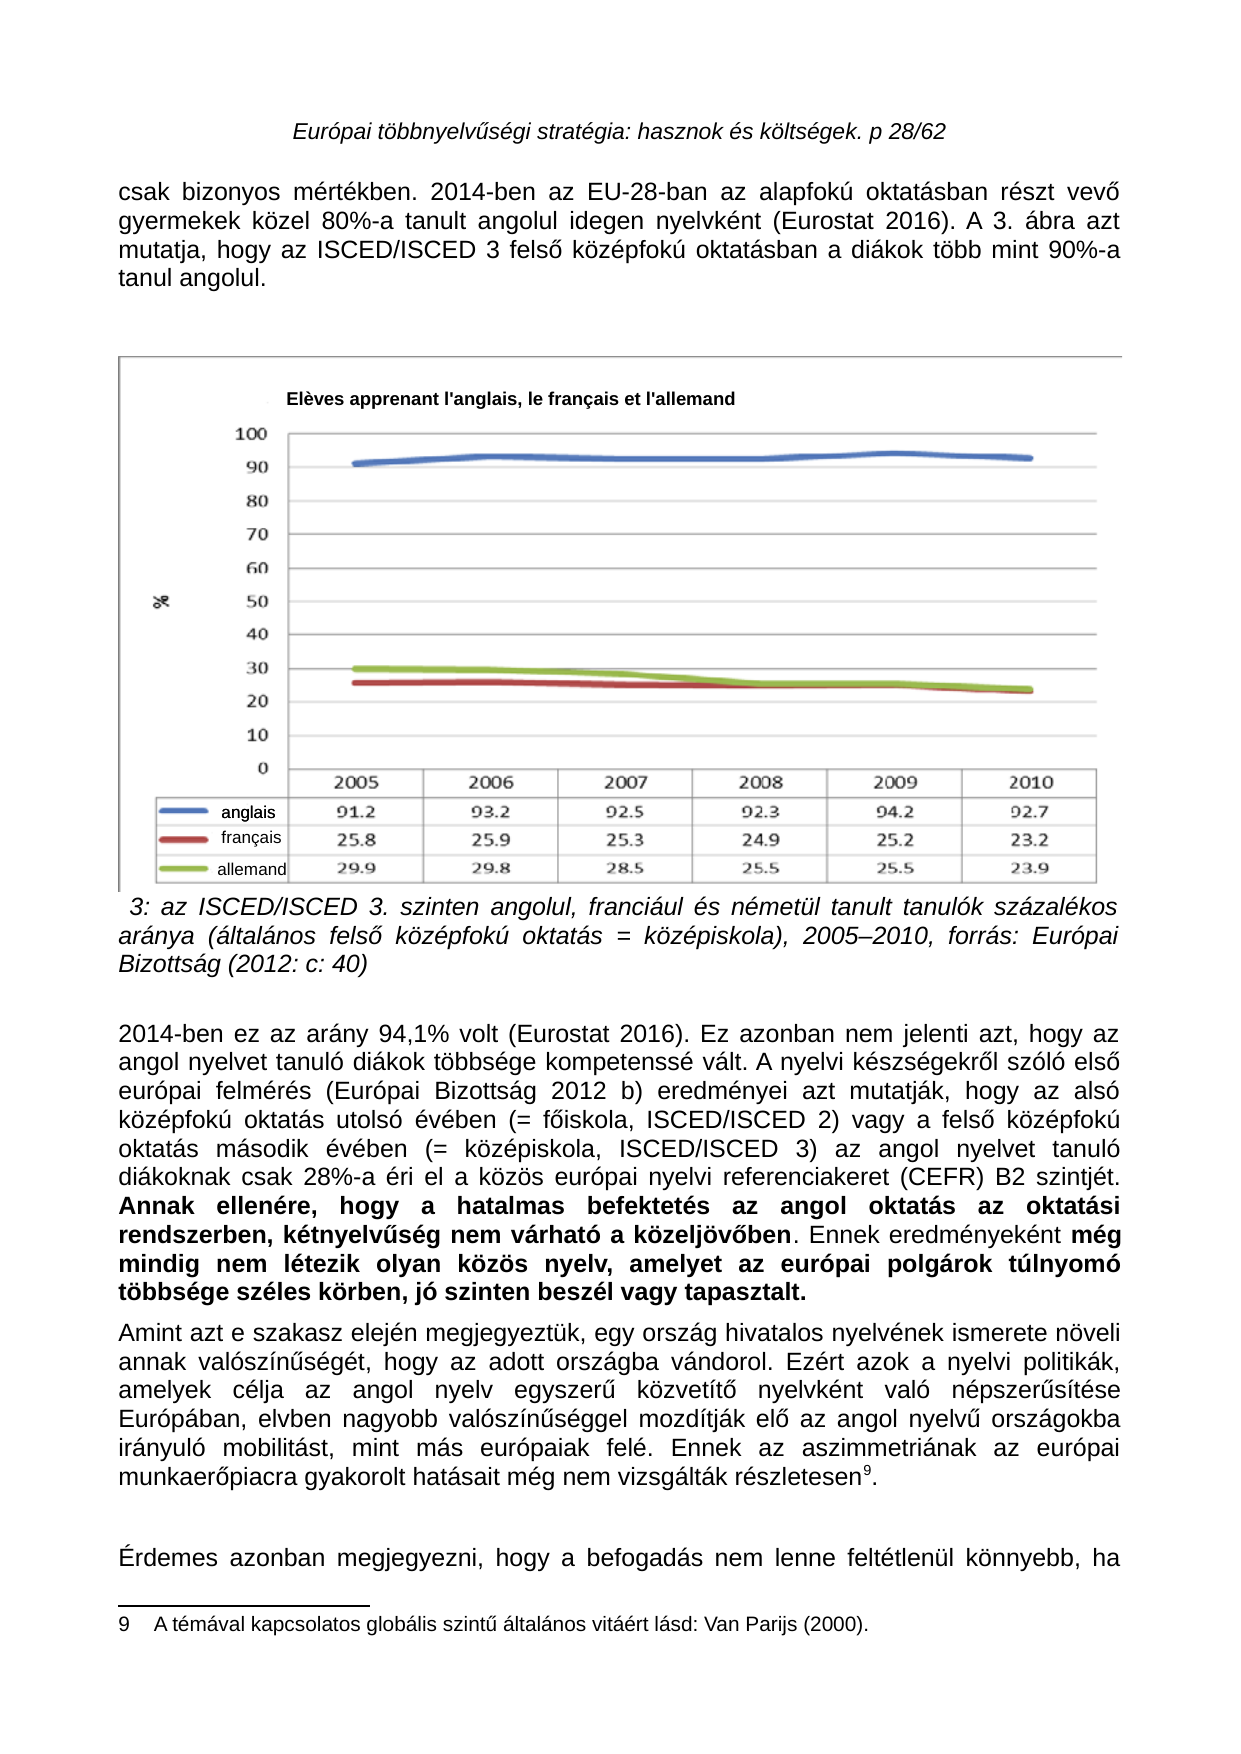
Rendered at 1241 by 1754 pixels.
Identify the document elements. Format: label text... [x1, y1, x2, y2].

text A témával kapcsolatos globális szintű általános vitáért lásd: Van Parijs (2000). [118, 1612, 1122, 1636]
text 2014-ben ez az arány 94,1% volt (Eurostat 2016). Ez azonban nem jelenti azt, hogy az angol nyelvet tanuló diákok többsége kompetenssé vált. A nyelvi készségekről szóló első európai felmérés (Európai Bizottság 2012 b) eredményei azt mutatják, hogy az alsó középfokú oktatás utolsó évében (= főiskola, ISCED/ISCED 2) vagy a felső középfokú oktatás második évében (= középiskola, ISCED/ISCED 3) az angol nyelvet tanuló diákoknak csak 28%-a éri el a közös európai nyelvi referenciakeret (CEFR) B2 szintjét. Annak ellenére, hogy a hatalmas befektetés az angol oktatás az oktatási rendszerben, kétnyelvűség nem várható a közeljövőben. Ennek eredményeként még mindig nem létezik olyan közös nyelv, amelyet az európai polgárok túlnyomó többsége széles körben, jó szinten beszél vagy tapasztalt. [118, 1019, 1122, 1306]
text Amint azt e szakasz elején megjegyeztük, egy ország hivatalos nyelvének ismerete növeli annak valószínűségét, hogy az adott országba vándorol. Ezért azok a nyelvi politikák, amelyek célja az angol nyelv egyszerű közvetítő nyelvként való népszerűsítése Európában, elvben nagyobb valószínűséggel mozdítják elő az angol nyelvű országokba irányuló mobilitást, mint más európaiak felé. Ennek az aszimmetriának az európai munkaerőpiacra gyakorolt hatásait még nem vizsgálták részletesen. [118, 1318, 1122, 1490]
text Ábra: az ISCED/ISCED 3. szinten angolul, franciául és németül tanult tanulók százalékos aránya (általános felső középfokú oktatás = középiskola), 2005–2010, forrás: Európai Bizottság (2012: c: 40) [118, 892, 1122, 978]
text Érdemes azonban megjegyezni, hogy a befogadás nem lenne feltétlenül könnyebb, ha [118, 1543, 1122, 1571]
text csak bizonyos mértékben. 2014-ben az EU-28-ban az alapfokú oktatásban részt vevő gyermekek közel 80%-a tanult angolul idegen nyelvként (Eurostat 2016). A 3. ábra azt mutatja, hogy az ISCED/ISCED 3 felső középfokú oktatásban a diákok több mint 90%-a tanul angolul. [118, 177, 1122, 292]
